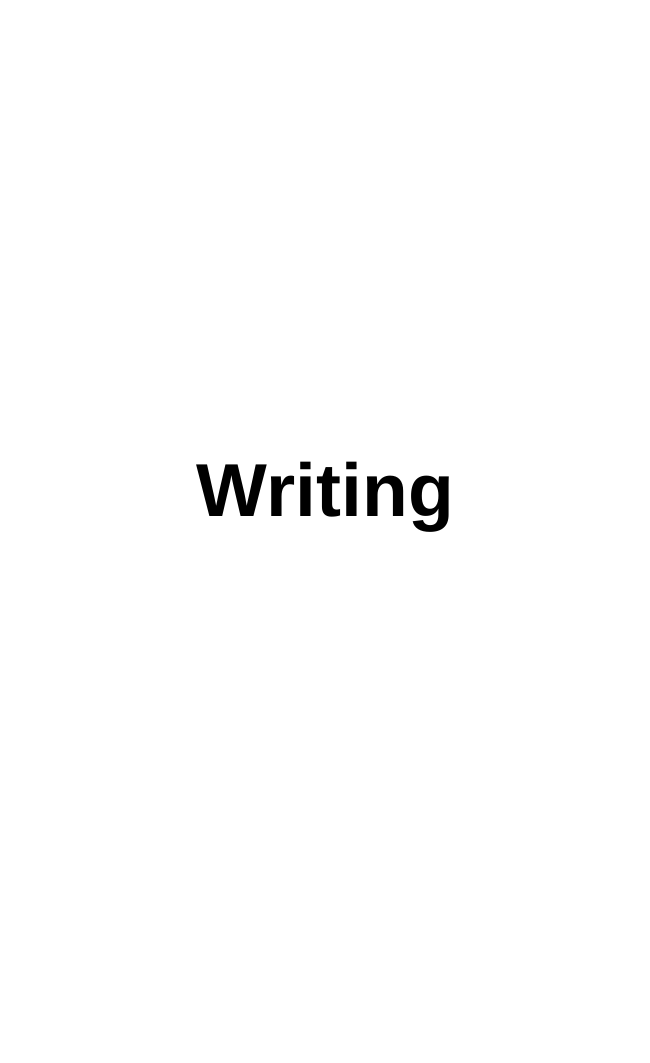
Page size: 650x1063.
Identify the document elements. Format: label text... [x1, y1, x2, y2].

subtitle Writing [83, 449, 567, 533]
